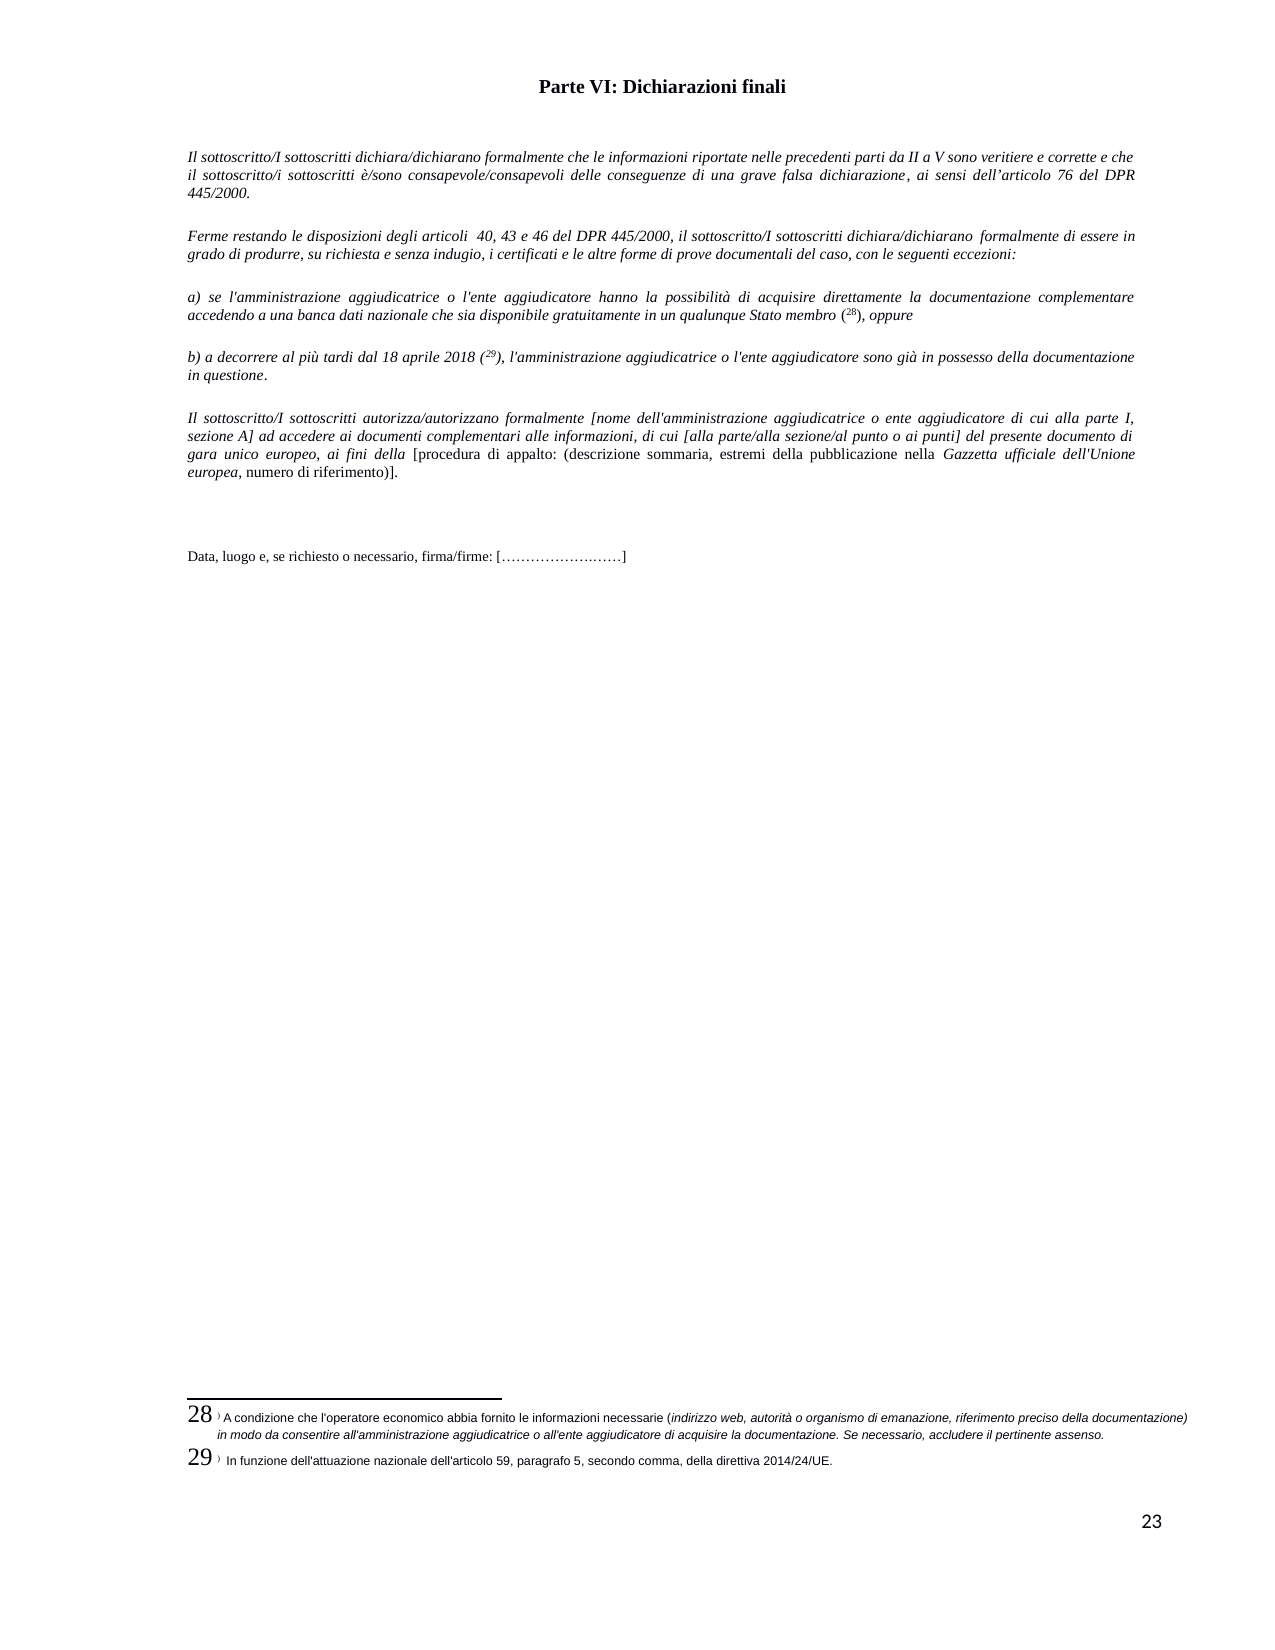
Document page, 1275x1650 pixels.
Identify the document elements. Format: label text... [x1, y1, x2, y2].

text Ferme restando le disposizioni degli articoli 40, 43 e 46 del DPR 445/2000, il sottoscritto/I sottoscritti dichiara/dichiarano formalmente di essere in grado di produrre, su richiesta e senza indugio, i certificati e le altre forme di prove documentali del caso, con le seguenti eccezioni: [187, 227, 1137, 262]
text b) a decorrere al più tardi dal 18 aprile 2018 (), l'amministrazione aggiudicatrice o l'ente aggiudicatore sono già in possesso della documentazione in questione. [187, 348, 1137, 384]
text a) se l'amministrazione aggiudicatrice o l'ente aggiudicatore hanno la possibilità di acquisire direttamente la documentazione complementare accedendo a una banca dati nazionale che sia disponibile gratuitamente in un qualunque Stato membro (), oppure [187, 287, 1137, 323]
text Data, luogo e, se richiesto o necessario, firma/firme: [……………….……] [187, 547, 1137, 564]
text Il sottoscritto/I sottoscritti autorizza/autorizzano formalmente [nome dell'amministrazione aggiudicatrice o ente aggiudicatore di cui alla parte I, sezione A] ad accedere ai documenti complementari alle informazioni, di cui [alla parte/alla sezione/al punto o ai punti] del presente documento di gara unico europeo, ai fini della [procedura di appalto: (descrizione sommaria, estremi della pubblicazione nella Gazzetta ufficiale dell'Unione europea, numero di riferimento)]. [187, 409, 1137, 481]
text ) In funzione dell'attuazione nazionale dell'articolo 59, paragrafo 5, secondo comma, della direttiva 2014/24/UE. [187, 1442, 1197, 1471]
title Parte VI: Dichiarazioni finali [187, 75, 1137, 98]
text Il sottoscritto/I sottoscritti dichiara/dichiarano formalmente che le informazioni riportate nelle precedenti parti da II a V sono veritiere e corrette e che il sottoscritto/i sottoscritti è/sono consapevole/consapevoli delle conseguenze di una grave falsa dichiarazione, ai sensi dell’articolo 76 del DPR 445/2000. [187, 148, 1137, 202]
text ) A condizione che l'operatore economico abbia fornito le informazioni necessarie (indirizzo web, autorità o organismo di emanazione, riferimento preciso della documentazione) in modo da consentire all'amministrazione aggiudicatrice o all'ente aggiudicatore di acquisire la documentazione. Se necessario, accludere il pertinente assenso. [187, 1399, 1197, 1442]
